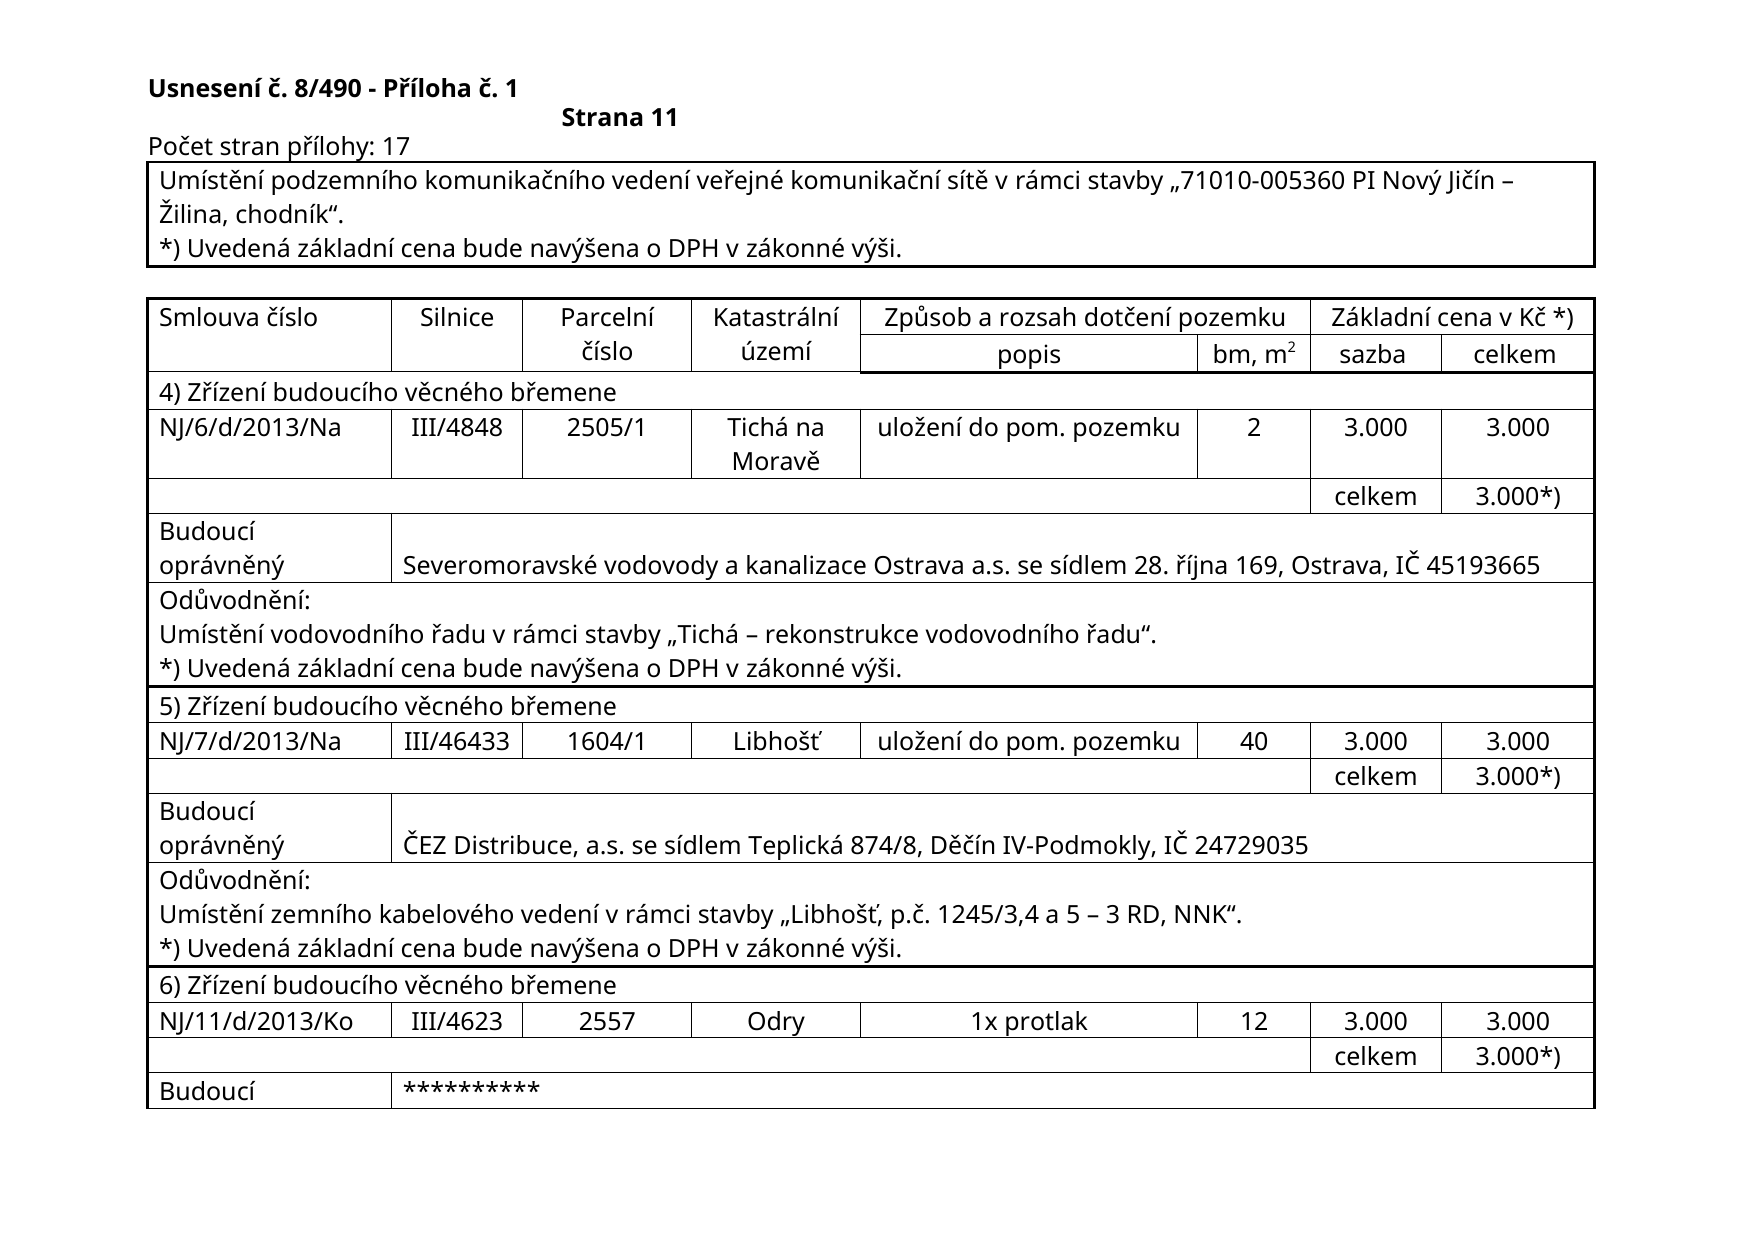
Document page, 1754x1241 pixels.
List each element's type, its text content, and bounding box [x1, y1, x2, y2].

table_cell III/4623 [392, 1003, 522, 1037]
table_cell 3.000 [1442, 723, 1593, 757]
table_cell [149, 479, 1310, 513]
table_cell celkem [1311, 1038, 1441, 1072]
table_cell 3.000*) [1442, 479, 1593, 513]
table_cell celkem [1311, 479, 1441, 513]
table_cell Odry [692, 1003, 860, 1037]
table_cell Odůvodnění: Umístění vodovodního řadu v rámci stavby „Tichá – rekonstrukce vodovodního řadu“. *) Uvedená základní cena bude navýšena o DPH v zákonné výši. [149, 583, 1593, 685]
table_cell [149, 1038, 1310, 1072]
table_cell NJ/6/d/2013/Na [149, 410, 391, 478]
table_cell 3.000*) [1442, 759, 1593, 792]
table_cell III/4848 [392, 410, 522, 478]
table_cell 1x protlak [861, 1003, 1197, 1037]
table_cell ČEZ Distribuce, a.s. se sídlem Teplická 874/8, Děčín IV-Podmokly, IČ 24729035 [392, 794, 1593, 862]
table_cell 12 [1198, 1003, 1310, 1037]
table_cell 2557 [523, 1003, 691, 1037]
table_cell bm, m2 [1198, 335, 1310, 371]
table_cell popis [861, 335, 1197, 371]
table_cell 6) Zřízení budoucího věcného břemene [149, 968, 1593, 1002]
table_cell [149, 759, 1310, 792]
table_cell 3.000 [1442, 410, 1593, 478]
table_cell Libhošť [692, 723, 860, 757]
table_cell uložení do pom. pozemku [861, 723, 1197, 757]
table_cell Umístění podzemního komunikačního vedení veřejné komunikační sítě v rámci stavby „71010-005360 PI Nový Jičín – Žilina, chodník“. *) Uvedená základní cena bude navýšena o DPH v zákonné výši. [149, 163, 1593, 264]
table_cell 2 [1198, 410, 1310, 478]
table_cell Severomoravské vodovody a kanalizace Ostrava a.s. se sídlem 28. října 169, Ostrava, IČ 45193665 [392, 514, 1593, 582]
table_cell 2505/1 [523, 410, 691, 478]
table_cell Budoucí oprávněný [149, 794, 391, 862]
table_cell celkem [1442, 335, 1593, 371]
table_cell celkem [1311, 759, 1441, 792]
table_cell sazba [1311, 335, 1441, 371]
table_header Způsob a rozsah dotčení pozemku [861, 300, 1310, 334]
table_cell 3.000 [1311, 410, 1441, 478]
table_cell 3.000 [1442, 1003, 1593, 1037]
table_cell Budoucí [149, 1073, 391, 1107]
table_header Silnice [392, 300, 522, 371]
table_cell 1604/1 [523, 723, 691, 757]
table_cell NJ/7/d/2013/Na [149, 723, 391, 757]
table_header Smlouva číslo [149, 300, 391, 371]
table_cell Tichá na Moravě [692, 410, 860, 478]
table_cell ********** [392, 1073, 1593, 1107]
table_cell Odůvodnění: Umístění zemního kabelového vedení v rámci stavby „Libhošť, p.č. 1245/3,4 a 5 – 3 RD, NNK“. *) Uvedená základní cena bude navýšena o DPH v zákonné výši. [149, 863, 1593, 965]
table_cell 3.000 [1311, 1003, 1441, 1037]
table_cell Budoucí oprávněný [149, 514, 391, 582]
table_cell 4) Zřízení budoucího věcného břemene [149, 372, 1593, 408]
table_header Katastrální území [692, 300, 860, 371]
table_cell 3.000 [1311, 723, 1441, 757]
table_header Parcelní číslo [523, 300, 691, 371]
table_cell NJ/11/d/2013/Ko [149, 1003, 391, 1037]
table_cell 5) Zřízení budoucího věcného břemene [149, 688, 1593, 722]
table_cell uložení do pom. pozemku [861, 410, 1197, 478]
table_cell 3.000*) [1442, 1038, 1593, 1072]
table_header Základní cena v Kč *) [1311, 300, 1593, 334]
table_cell III/46433 [392, 723, 522, 757]
table_cell 40 [1198, 723, 1310, 757]
